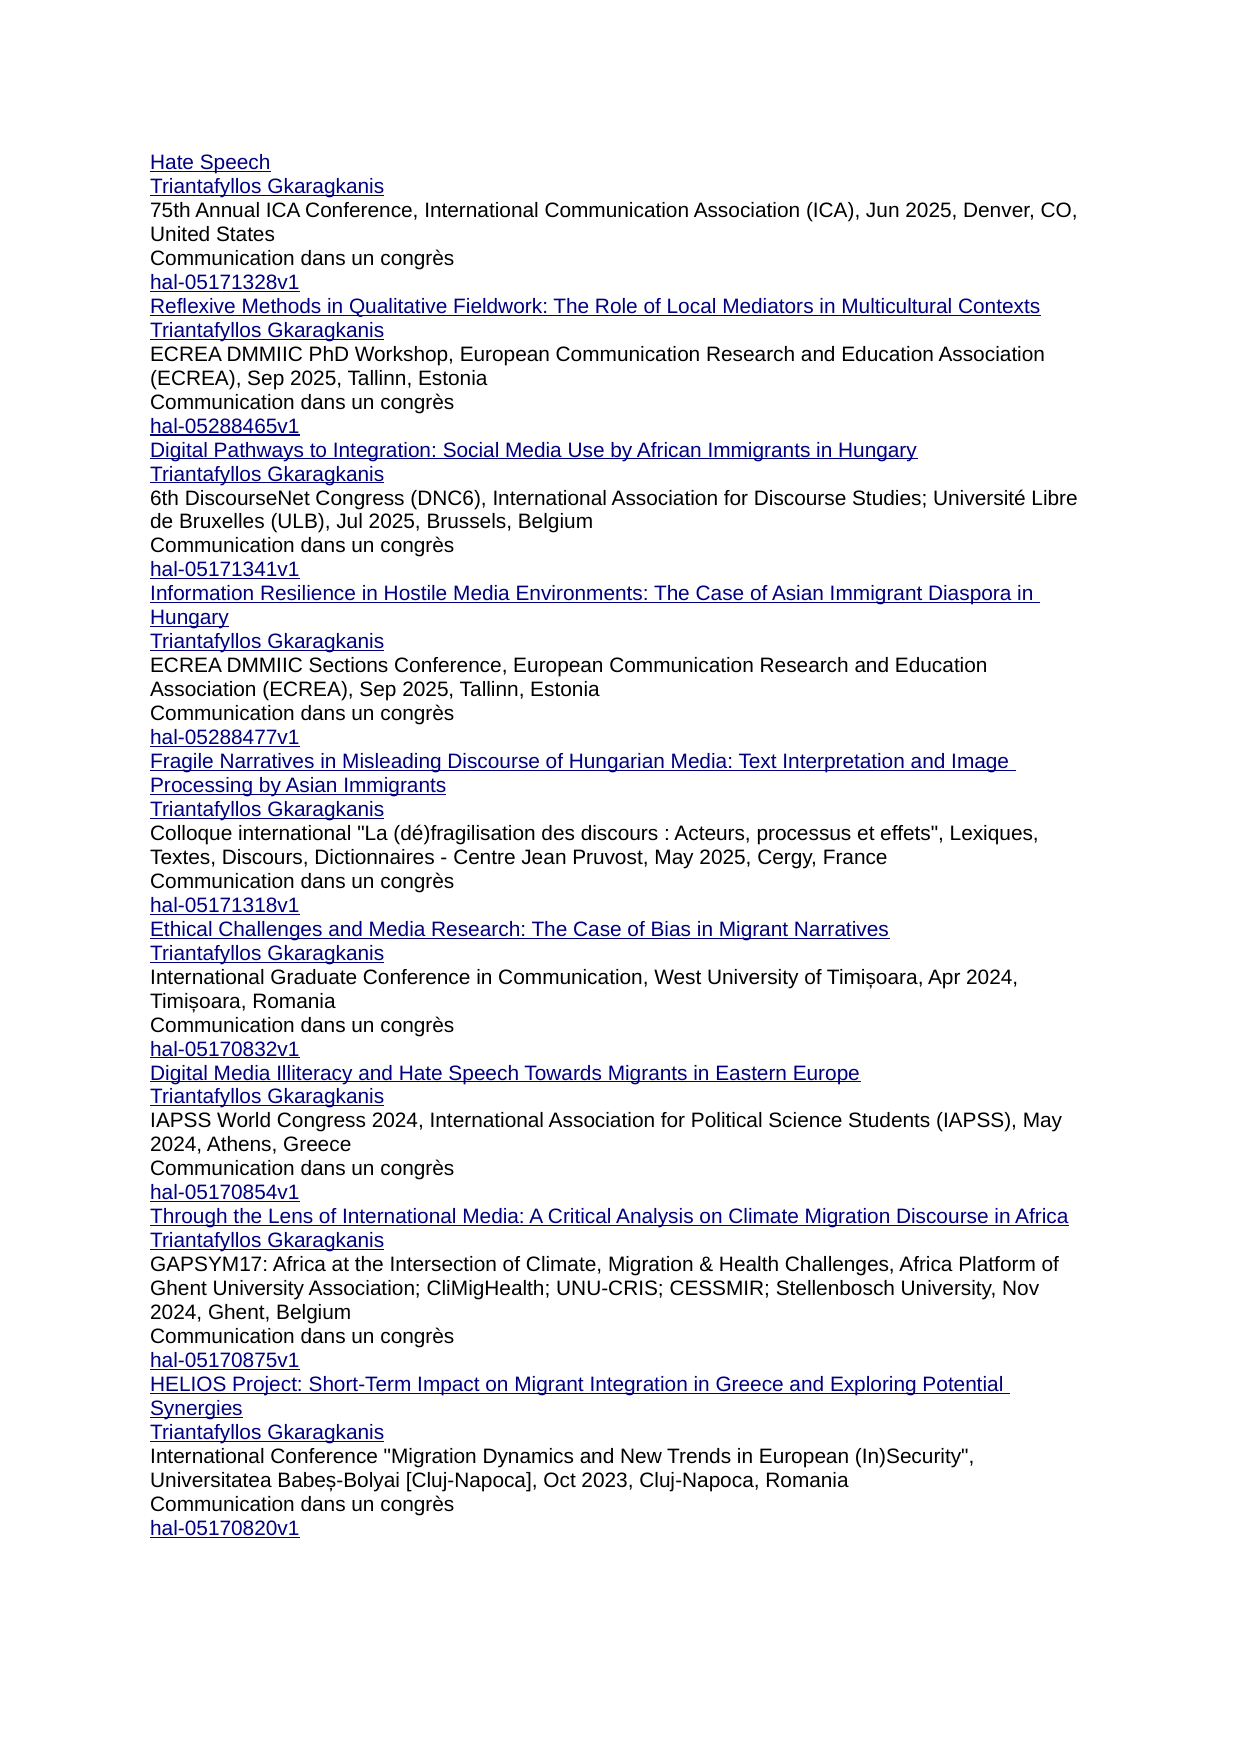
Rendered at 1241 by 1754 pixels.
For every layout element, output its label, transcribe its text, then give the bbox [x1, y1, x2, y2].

table_cell From Hostility to Inclusivity for Migrants in Eastern Europe: Digital and Media Literacy Against Online Hate Speech Triantafyllos Gkaragkanis 75th Annual ICA Conference, International Communication Association (ICA), Jun 2025, Denver, CO, United States Communication dans un congrès hal-05171328v1 [150, 150, 1090, 294]
table_cell Reflexive Methods in Qualitative Fieldwork: The Role of Local Mediators in Multicultural Contexts Triantafyllos Gkaragkanis ECREA DMMIIC PhD Workshop, European Communication Research and Education Association (ECREA), Sep 2025, Tallinn, Estonia Communication dans un congrès hal-05288465v1 [150, 294, 1090, 437]
table_cell Digital Pathways to Integration: Social Media Use by African Immigrants in Hungary Triantafyllos Gkaragkanis 6th DiscourseNet Congress (DNC6), International Association for Discourse Studies; Université Libre de Bruxelles (ULB), Jul 2025, Brussels, Belgium Communication dans un congrès hal-05171341v1 [150, 438, 1090, 581]
table_cell Fragile Narratives in Misleading Discourse of Hungarian Media: Text Interpretation and Image Processing by Asian Immigrants Triantafyllos Gkaragkanis Colloque international "La (dé)fragilisation des discours : Acteurs, processus et effets", Lexiques, Textes, Discours, Dictionnaires - Centre Jean Pruvost, May 2025, Cergy, France Communication dans un congrès hal-05171318v1 [150, 749, 1090, 917]
table_cell Ethical Challenges and Media Research: The Case of Bias in Migrant Narratives Triantafyllos Gkaragkanis International Graduate Conference in Communication, West University of Timișoara, Apr 2024, Timișoara, Romania Communication dans un congrès hal-05170832v1 [150, 917, 1090, 1060]
table_cell Through the Lens of International Media: A Critical Analysis on Climate Migration Discourse in Africa Triantafyllos Gkaragkanis GAPSYM17: Africa at the Intersection of Climate, Migration & Health Challenges, Africa Platform of Ghent University Association; CliMigHealth; UNU-CRIS; CESSMIR; Stellenbosch University, Nov 2024, Ghent, Belgium Communication dans un congrès hal-05170875v1 [150, 1204, 1090, 1372]
table_cell HELIOS Project: Short-Term Impact on Migrant Integration in Greece and Exploring Potential Synergies Triantafyllos Gkaragkanis International Conference "Migration Dynamics and New Trends in European (In)Security", Universitatea Babeș-Bolyai [Cluj-Napoca], Oct 2023, Cluj-Napoca, Romania Communication dans un congrès hal-05170820v1 [150, 1372, 1090, 1539]
table_cell Information Resilience in Hostile Media Environments: The Case of Asian Immigrant Diaspora in Hungary Triantafyllos Gkaragkanis ECREA DMMIIC Sections Conference, European Communication Research and Education Association (ECREA), Sep 2025, Tallinn, Estonia Communication dans un congrès hal-05288477v1 [150, 581, 1090, 749]
table_cell Digital Media Illiteracy and Hate Speech Towards Migrants in Eastern Europe Triantafyllos Gkaragkanis IAPSS World Congress 2024, International Association for Political Science Students (IAPSS), May 2024, Athens, Greece Communication dans un congrès hal-05170854v1 [150, 1060, 1090, 1204]
